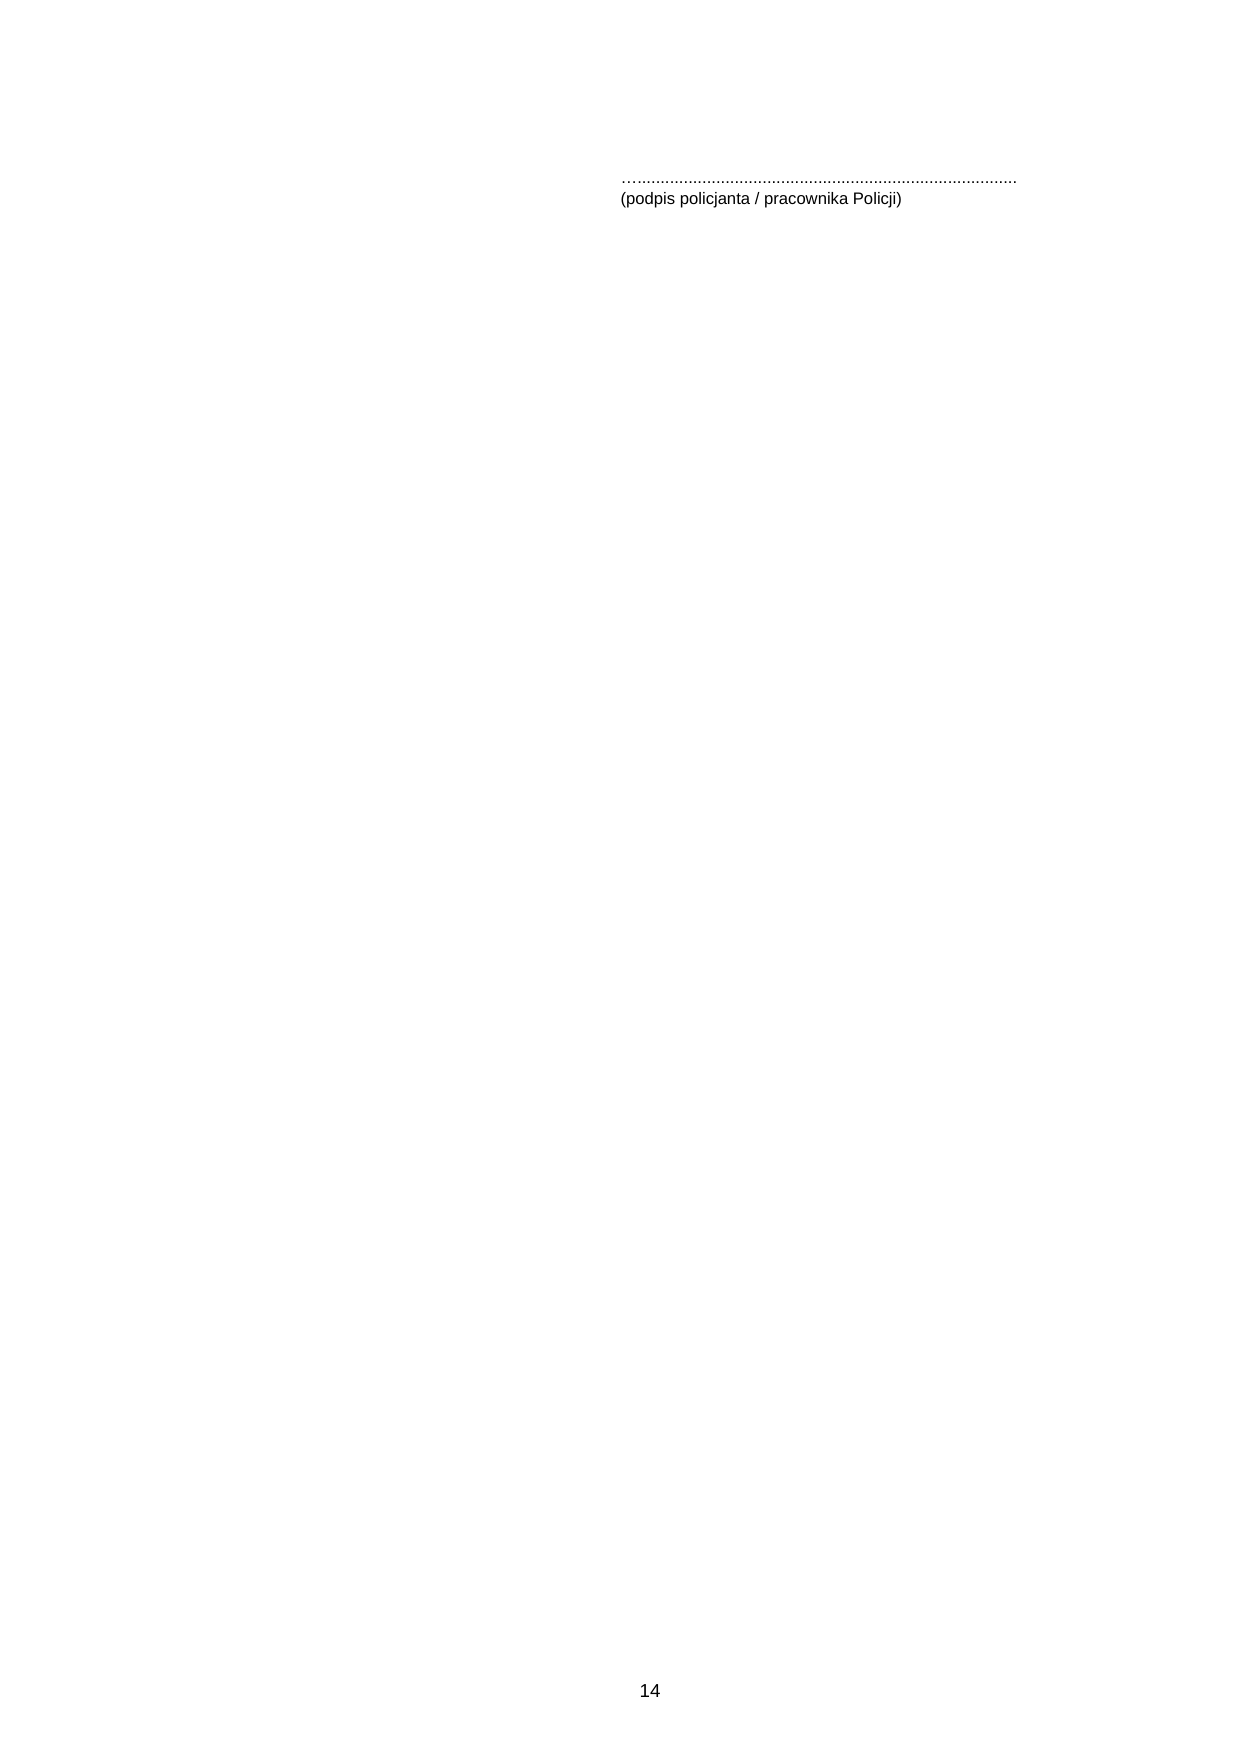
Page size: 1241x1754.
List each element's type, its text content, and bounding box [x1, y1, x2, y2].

text ….................................................................................. [177, 162, 1122, 189]
text (podpis policjanta / pracownika Policji) [177, 189, 1122, 208]
